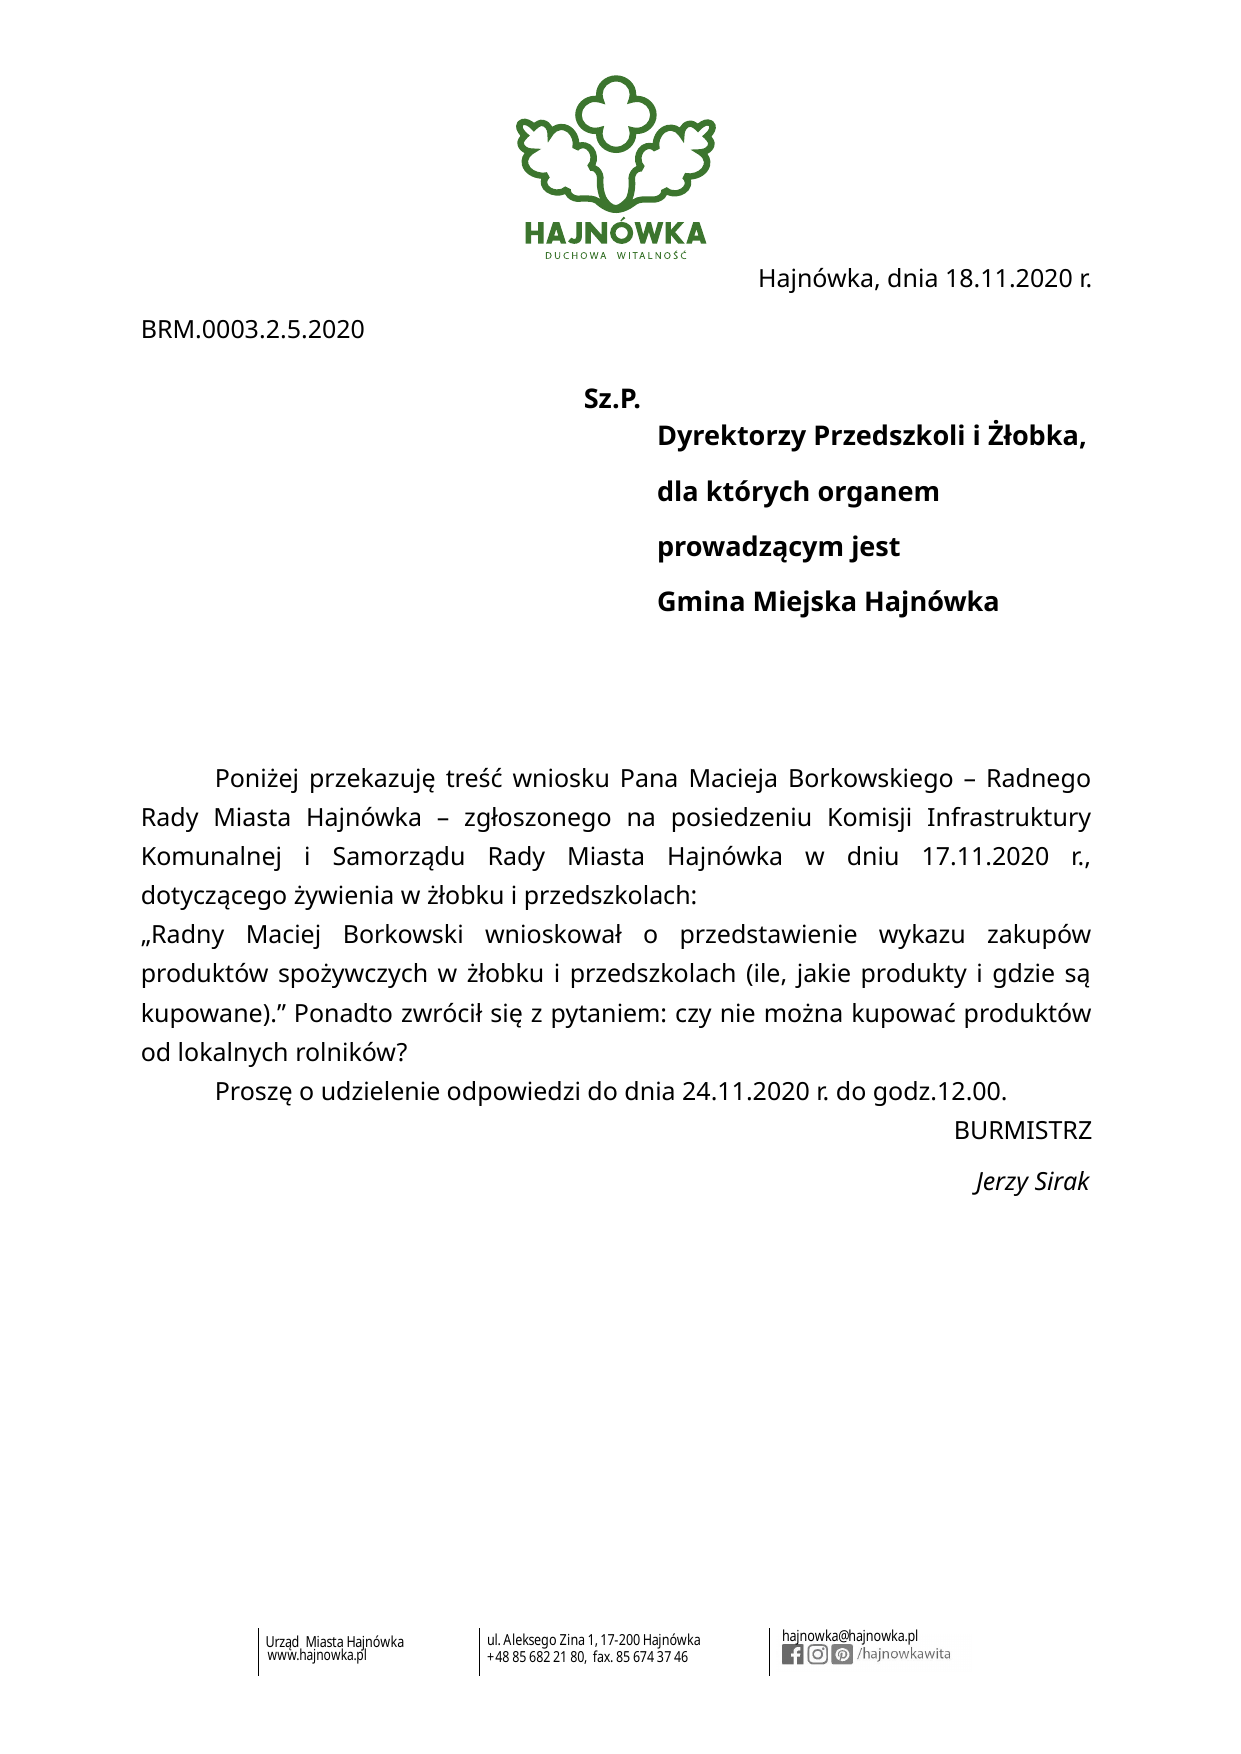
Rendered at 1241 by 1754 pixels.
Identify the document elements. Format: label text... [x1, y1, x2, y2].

text Proszę o udzielenie odpowiedzi do dnia 24.11.2020 r. do godz.12.00. [141, 1073, 1092, 1108]
text Sz.P. [141, 380, 1092, 417]
text Gmina Miejska Hajnówka [657, 583, 1092, 620]
text Dyrektorzy Przedszkoli i Żłobka, [657, 417, 1092, 454]
text BURMISTRZ [141, 1113, 1092, 1147]
text dla których organem prowadzącym jest [657, 472, 1092, 564]
text Jerzy Sirak [141, 1164, 1092, 1198]
text „Radny Maciej Borkowski wnioskował o przedstawienie wykazu zakupów produktów spożywczych w żłobku i przedszkolach (ile, jakie produkty i gdzie są kupowane).” Ponadto zwrócił się z pytaniem: czy nie można kupować produktów od lokalnych rolników? [141, 917, 1092, 1068]
text Poniżej przekazuję treść wniosku Pana Macieja Borkowskiego – Radnego Rady Miasta Hajnówka – zgłoszonego na posiedzeniu Komisji Infrastruktury Komunalnej i Samorządu Rady Miasta Hajnówka w dniu 17.11.2020 r., dotyczącego żywienia w żłobku i przedszkolach: [141, 760, 1092, 912]
text BRM.0003.2.5.2020 [141, 312, 1092, 346]
text Hajnówka, dnia 18.11.2020 r. [141, 261, 1092, 295]
